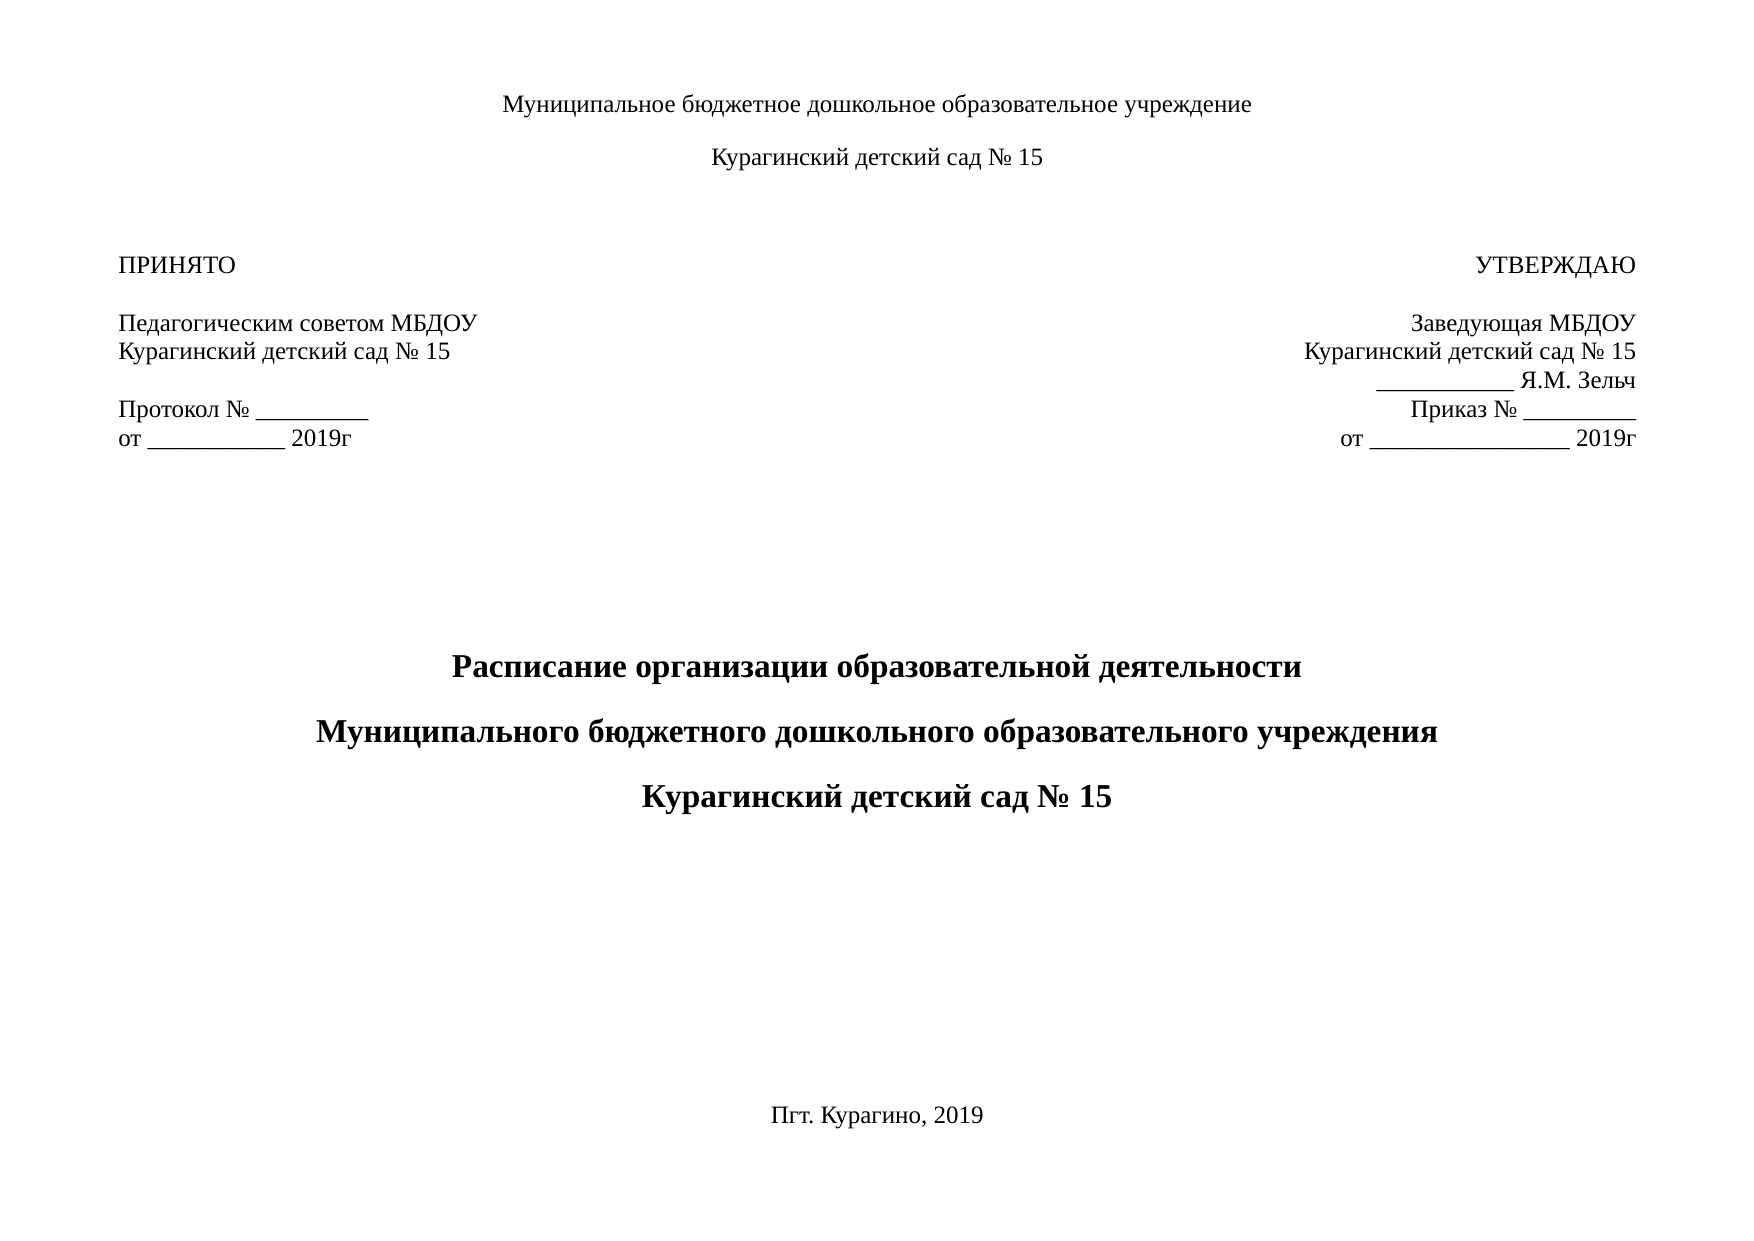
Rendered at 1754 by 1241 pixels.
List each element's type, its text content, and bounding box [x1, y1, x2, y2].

table_header УТВЕРЖДАЮ [877, 250, 1647, 308]
text Муниципального бюджетного дошкольного образовательного учреждения [118, 711, 1636, 749]
text Пгт. Курагино, 2019 [118, 1100, 1636, 1129]
table_cell Заведующая МБДОУ Курагинский детский сад № 15 ___________ Я.М. Зельч Приказ № _________ от ________________ 2019г [877, 308, 1647, 451]
table_header ПРИНЯТО [107, 250, 877, 308]
table_cell Педагогическим советом МБДОУ Курагинский детский сад № 15 Протокол № _________ от ___________ 2019г [107, 308, 877, 451]
text Муниципальное бюджетное дошкольное образовательное учреждение [118, 89, 1636, 117]
text Расписание организации образовательной деятельности [118, 646, 1636, 684]
text Курагинский детский сад № 15 [118, 776, 1636, 814]
text Курагинский детский сад № 15 [118, 142, 1636, 171]
